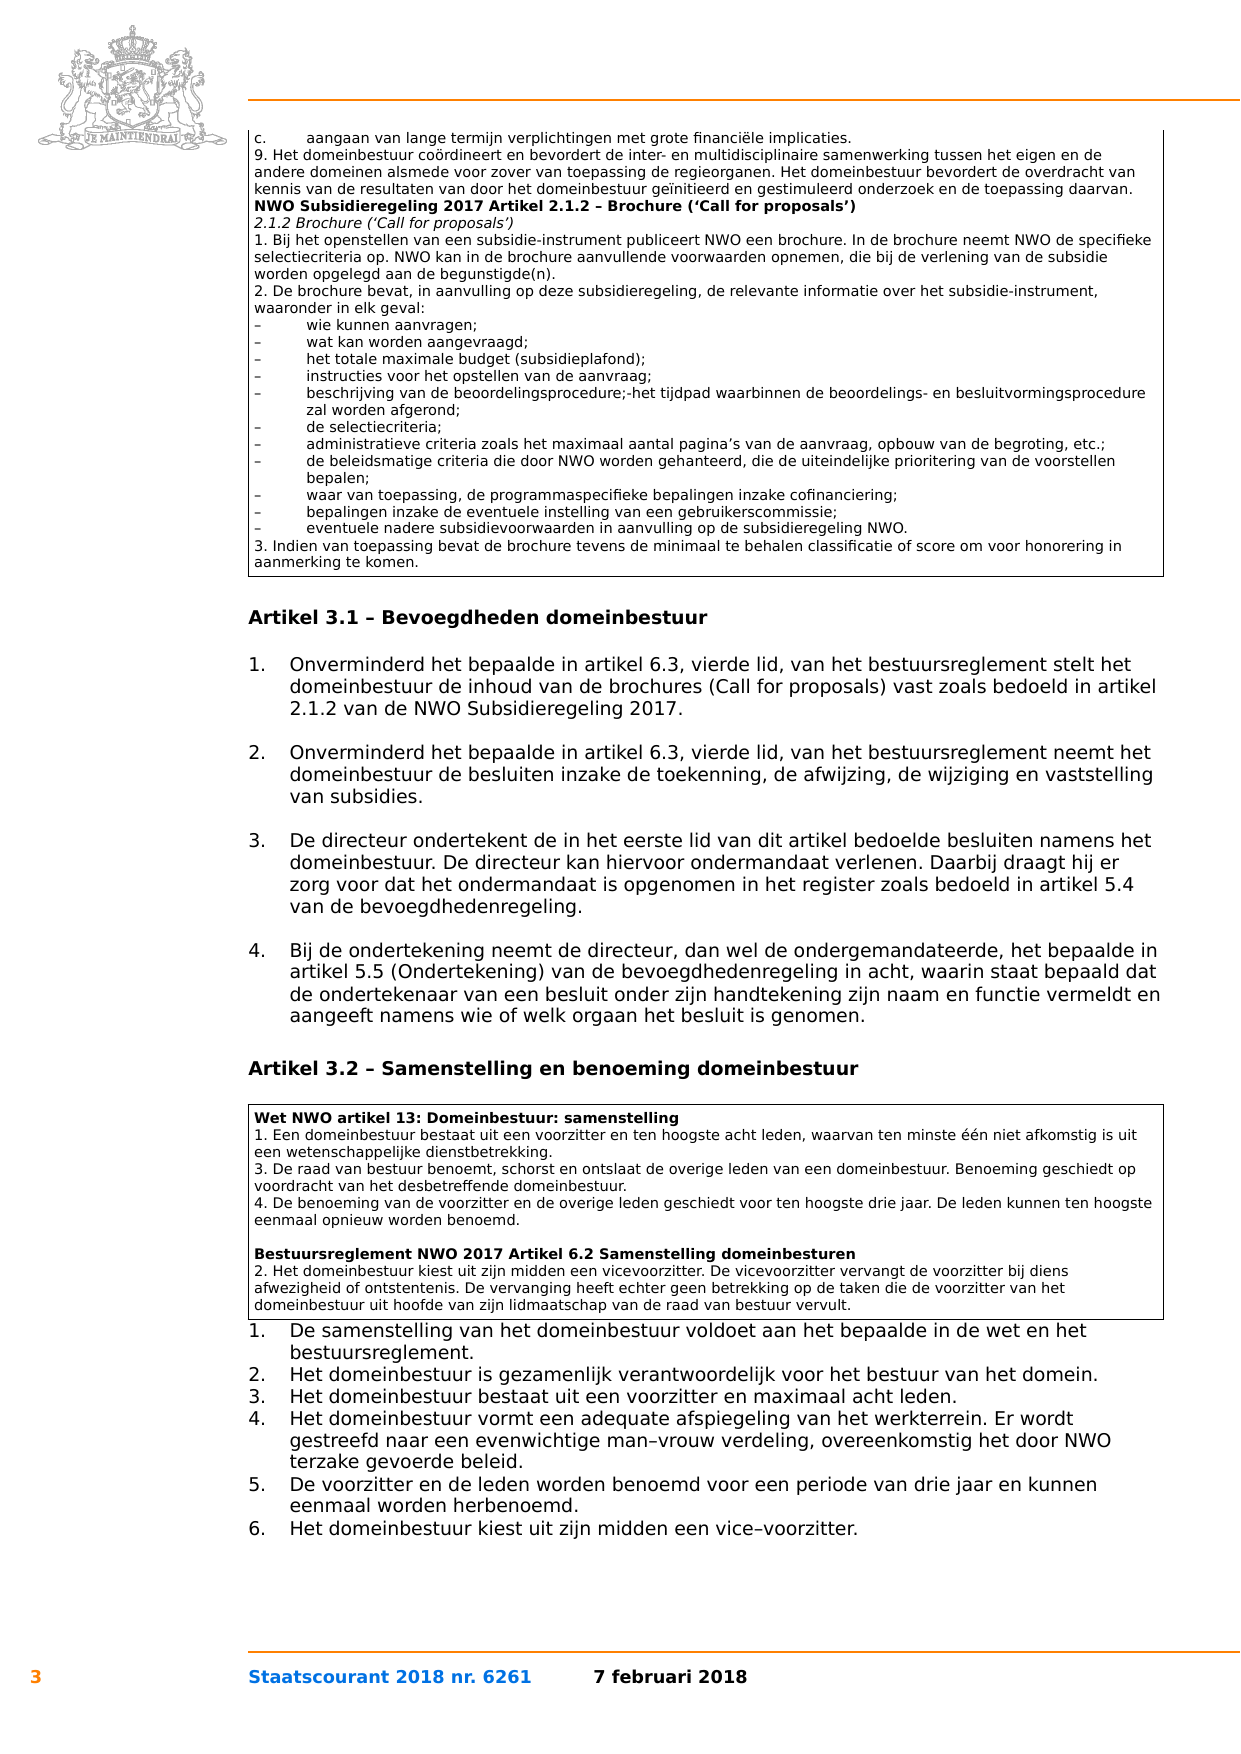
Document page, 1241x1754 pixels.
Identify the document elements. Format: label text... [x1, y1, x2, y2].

text 1. De samenstelling van het domeinbestuur voldoet aan het bepaalde in de wet en het bestuursreglement. [248, 1320, 1163, 1363]
table_cell administratieve criteria zoals het maximaal aantal pagina’s van de aanvraag, opbouw van de begroting, etc.; [300, 436, 1163, 452]
table_cell beschrijving van de beoordelingsprocedure;-het tijdpad waarbinnen de beoordelings- en besluitvormingsprocedure zal worden afgerond; [300, 385, 1163, 418]
table_cell het totale maximale budget (subsidieplafond); [300, 351, 1163, 368]
table_cell c. [249, 130, 300, 147]
table_cell de selectiecriteria; [300, 419, 1163, 436]
table_cell – [249, 486, 300, 503]
table_cell 2. Het domeinbestuur kiest uit zijn midden een vicevoorzitter. De vicevoorzitter vervangt de voorzitter bij diens afwezigheid of ontstentenis. De vervanging heeft echter geen betrekking op de taken die de voorzitter van het domeinbestuur uit hoofde van zijn lidmaatschap van de raad van bestuur vervult. [249, 1263, 1163, 1318]
table_cell instructies voor het opstellen van de aanvraag; [300, 368, 1163, 384]
table_header Wet NWO artikel 13: Domeinbestuur: samenstelling [249, 1105, 1163, 1127]
table_cell 1. Bij het openstellen van een subsidie-instrument publiceert NWO een brochure. In de brochure neemt NWO de specifieke selectiecriteria op. NWO kan in de brochure aanvullende voorwaarden opnemen, die bij de verlening van de subsidie worden opgelegd aan de begunstigde(n). [249, 232, 1163, 283]
table_cell 4. De benoeming van de voorzitter en de overige leden geschiedt voor ten hoogste drie jaar. De leden kunnen ten hoogste eenmaal opnieuw worden benoemd. [249, 1195, 1163, 1229]
text 4. Het domeinbestuur vormt een adequate afspiegeling van het werkterrein. Er wordt gestreefd naar een evenwichtige man–vrouw verdeling, overeenkomstig het door NWO terzake gevoerde beleid. [248, 1407, 1163, 1473]
table_cell de beleidsmatige criteria die door NWO worden gehanteerd, die de uiteindelijke prioritering van de voorstellen bepalen; [300, 453, 1163, 486]
table_cell [249, 1229, 1163, 1246]
text 5. De voorzitter en de leden worden benoemd voor een periode van drie jaar en kunnen eenmaal worden herbenoemd. [248, 1473, 1163, 1517]
text 2. Het domeinbestuur is gezamenlijk verantwoordelijk voor het bestuur van het domein. [248, 1363, 1163, 1386]
table_cell – [249, 317, 300, 334]
table_cell aangaan van lange termijn verplichtingen met grote financiële implicaties. [300, 130, 1163, 147]
text 3. Het domeinbestuur bestaat uit een voorzitter en maximaal acht leden. [248, 1386, 1163, 1407]
table_cell Bestuursreglement NWO 2017 Artikel 6.2 Samenstelling domeinbesturen [249, 1246, 1163, 1263]
table_cell – [249, 351, 300, 368]
text 2. Onverminderd het bepaalde in artikel 6.3, vierde lid, van het bestuursreglement neemt het domeinbestuur de besluiten inzake de toekenning, de afwijzing, de wijziging en vaststelling van subsidies. [248, 742, 1163, 808]
table_cell – [249, 368, 300, 384]
table_cell – [249, 419, 300, 436]
table_cell 2.1.2 Brochure (‘Call for proposals’) [249, 215, 1163, 232]
table_cell eventuele nadere subsidievoorwaarden in aanvulling op de subsidieregeling NWO. [300, 520, 1163, 537]
table_cell – [249, 520, 300, 537]
table_cell – [249, 436, 300, 452]
text 6. Het domeinbestuur kiest uit zijn midden een vice–voorzitter. [248, 1517, 1163, 1539]
table_cell bepalingen inzake de eventuele instelling van een gebruikerscommissie; [300, 504, 1163, 520]
table_cell waar van toepassing, de programmaspecifieke bepalingen inzake cofinanciering; [300, 486, 1163, 503]
subtitle Artikel 3.1 – Bevoegdheden domeinbestuur [248, 607, 1163, 629]
table_cell wie kunnen aanvragen; [300, 317, 1163, 334]
text 3. De directeur ondertekent de in het eerste lid van dit artikel bedoelde besluiten namens het domeinbestuur. De directeur kan hiervoor ondermandaat verlenen. Daarbij draagt hij er zorg voor dat het ondermandaat is opgenomen in het register zoals bedoeld in artikel 5.4 van de bevoegdhedenregeling. [248, 830, 1163, 918]
table_cell 9. Het domeinbestuur coördineert en bevordert de inter- en multidisciplinaire samenwerking tussen het eigen en de andere domeinen alsmede voor zover van toepassing de regieorganen. Het domeinbestuur bevordert de overdracht van kennis van de resultaten van door het domeinbestuur geïnitieerd en gestimuleerd onderzoek en de toepassing daarvan. [249, 147, 1163, 198]
table_cell – [249, 504, 300, 520]
table_cell – [249, 453, 300, 486]
table_cell 2. De brochure bevat, in aanvulling op deze subsidieregeling, de relevante informatie over het subsidie-instrument, waaronder in elk geval: [249, 283, 1163, 317]
table_cell 3. De raad van bestuur benoemt, schorst en ontslaat de overige leden van een domeinbestuur. Benoeming geschiedt op voordracht van het desbetreffende domeinbestuur. [249, 1161, 1163, 1195]
table_cell – [249, 385, 300, 418]
text 1. Onverminderd het bepaalde in artikel 6.3, vierde lid, van het bestuursreglement stelt het domeinbestuur de inhoud van de brochures (Call for proposals) vast zoals bedoeld in artikel 2.1.2 van de NWO Subsidieregeling 2017. [248, 654, 1163, 720]
picture [38, 25, 227, 150]
table_cell 1. Een domeinbestuur bestaat uit een voorzitter en ten hoogste acht leden, waarvan ten minste één niet afkomstig is uit een wetenschappelijke dienstbetrekking. [249, 1127, 1163, 1161]
text 4. Bij de ondertekening neemt de directeur, dan wel de ondergemandateerde, het bepaalde in artikel 5.5 (Ondertekening) van de bevoegdhedenregeling in acht, waarin staat bepaald dat de ondertekenaar van een besluit onder zijn handtekening zijn naam en functie vermeldt en aangeeft namens wie of welk orgaan het besluit is genomen. [248, 939, 1163, 1027]
table_cell wat kan worden aangevraagd; [300, 334, 1163, 351]
table_cell NWO Subsidieregeling 2017 Artikel 2.1.2 – Brochure (‘Call for proposals’) [249, 198, 1163, 215]
table_cell – [249, 334, 300, 351]
subtitle Artikel 3.2 – Samenstelling en benoeming domeinbestuur [248, 1057, 1163, 1079]
table_cell 3. Indien van toepassing bevat de brochure tevens de minimaal te behalen classificatie of score om voor honorering in aanmerking te komen. [249, 538, 1163, 576]
